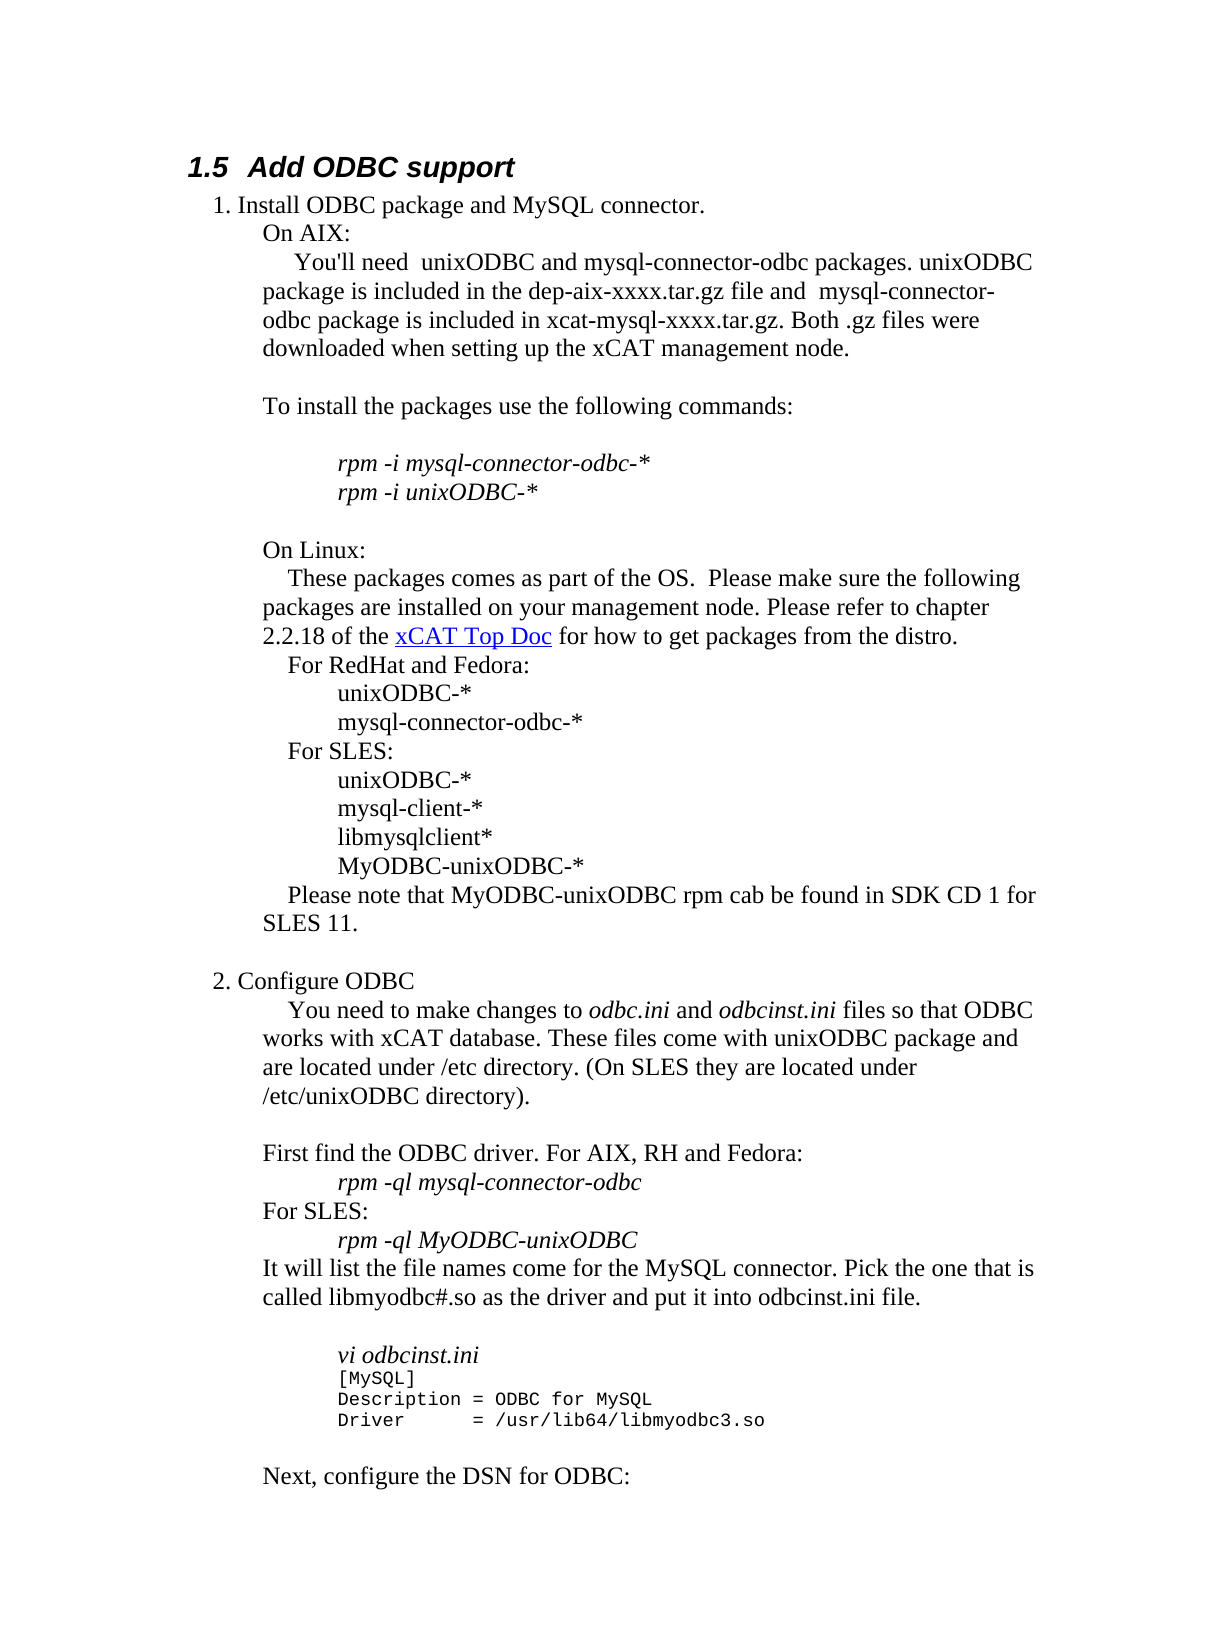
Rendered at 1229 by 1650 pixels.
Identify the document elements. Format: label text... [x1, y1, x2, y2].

text First find the ODBC driver. For AIX, RH and Fedora: [262, 1138, 1041, 1167]
text These packages comes as part of the OS. Please make sure the following packages are installed on your management node. Please refer to chapter 2.2.18 of the xCAT Top Doc for how to get packages from the distro. [262, 563, 1041, 650]
text rpm -ql mysql-connector-odbc [337, 1167, 1041, 1196]
text mysql-client-* [337, 793, 1041, 822]
text mysql-connector-odbc-* [337, 707, 1041, 736]
text vi odbcinst.ini [337, 1340, 1041, 1368]
text For SLES: [262, 1196, 1041, 1225]
text On Linux: [262, 535, 1041, 563]
text You need to make changes to odbc.ini and odbcinst.ini files so that ODBC works with xCAT database. These files come with unixODBC package and are located under /etc directory. (On SLES they are located under /etc/unixODBC directory). [262, 995, 1041, 1110]
text unixODBC-* [337, 678, 1041, 707]
text Next, configure the DSN for ODBC: [262, 1461, 1041, 1490]
text rpm -ql MyODBC-unixODBC [337, 1225, 1041, 1253]
text unixODBC-* [337, 765, 1041, 793]
text rpm -i unixODBC-* [337, 477, 1041, 506]
text To install the packages use the following commands: [262, 391, 1041, 420]
text MyODBC-unixODBC-* [337, 851, 1041, 880]
text Driver = /usr/lib64/libmyodbc3.so [337, 1411, 1041, 1432]
text libmysqlclient* [337, 822, 1041, 851]
subtitle Add ODBC support [187, 150, 1041, 183]
text 1. Install ODBC package and MySQL connector. [187, 190, 1041, 218]
text Description = ODBC for MySQL [337, 1390, 1041, 1411]
text [MySQL] [337, 1368, 1041, 1390]
text On AIX: [262, 218, 1041, 247]
text You'll need unixODBC and mysql-connector-odbc packages. unixODBC package is included in the dep-aix-xxxx.tar.gz file and mysql-connector-odbc package is included in xcat-mysql-xxxx.tar.gz. Both .gz files were downloaded when setting up the xCAT management node. [262, 247, 1041, 362]
text Please note that MyODBC-unixODBC rpm cab be found in SDK CD 1 for SLES 11. [262, 880, 1041, 937]
text For SLES: [262, 736, 1041, 765]
text 2. Configure ODBC [187, 966, 1041, 995]
text rpm -i mysql-connector-odbc-* [337, 448, 1041, 477]
text It will list the file names come for the MySQL connector. Pick the one that is called libmyodbc#.so as the driver and put it into odbcinst.ini file. [262, 1253, 1041, 1311]
text For RedHat and Fedora: [262, 650, 1041, 678]
